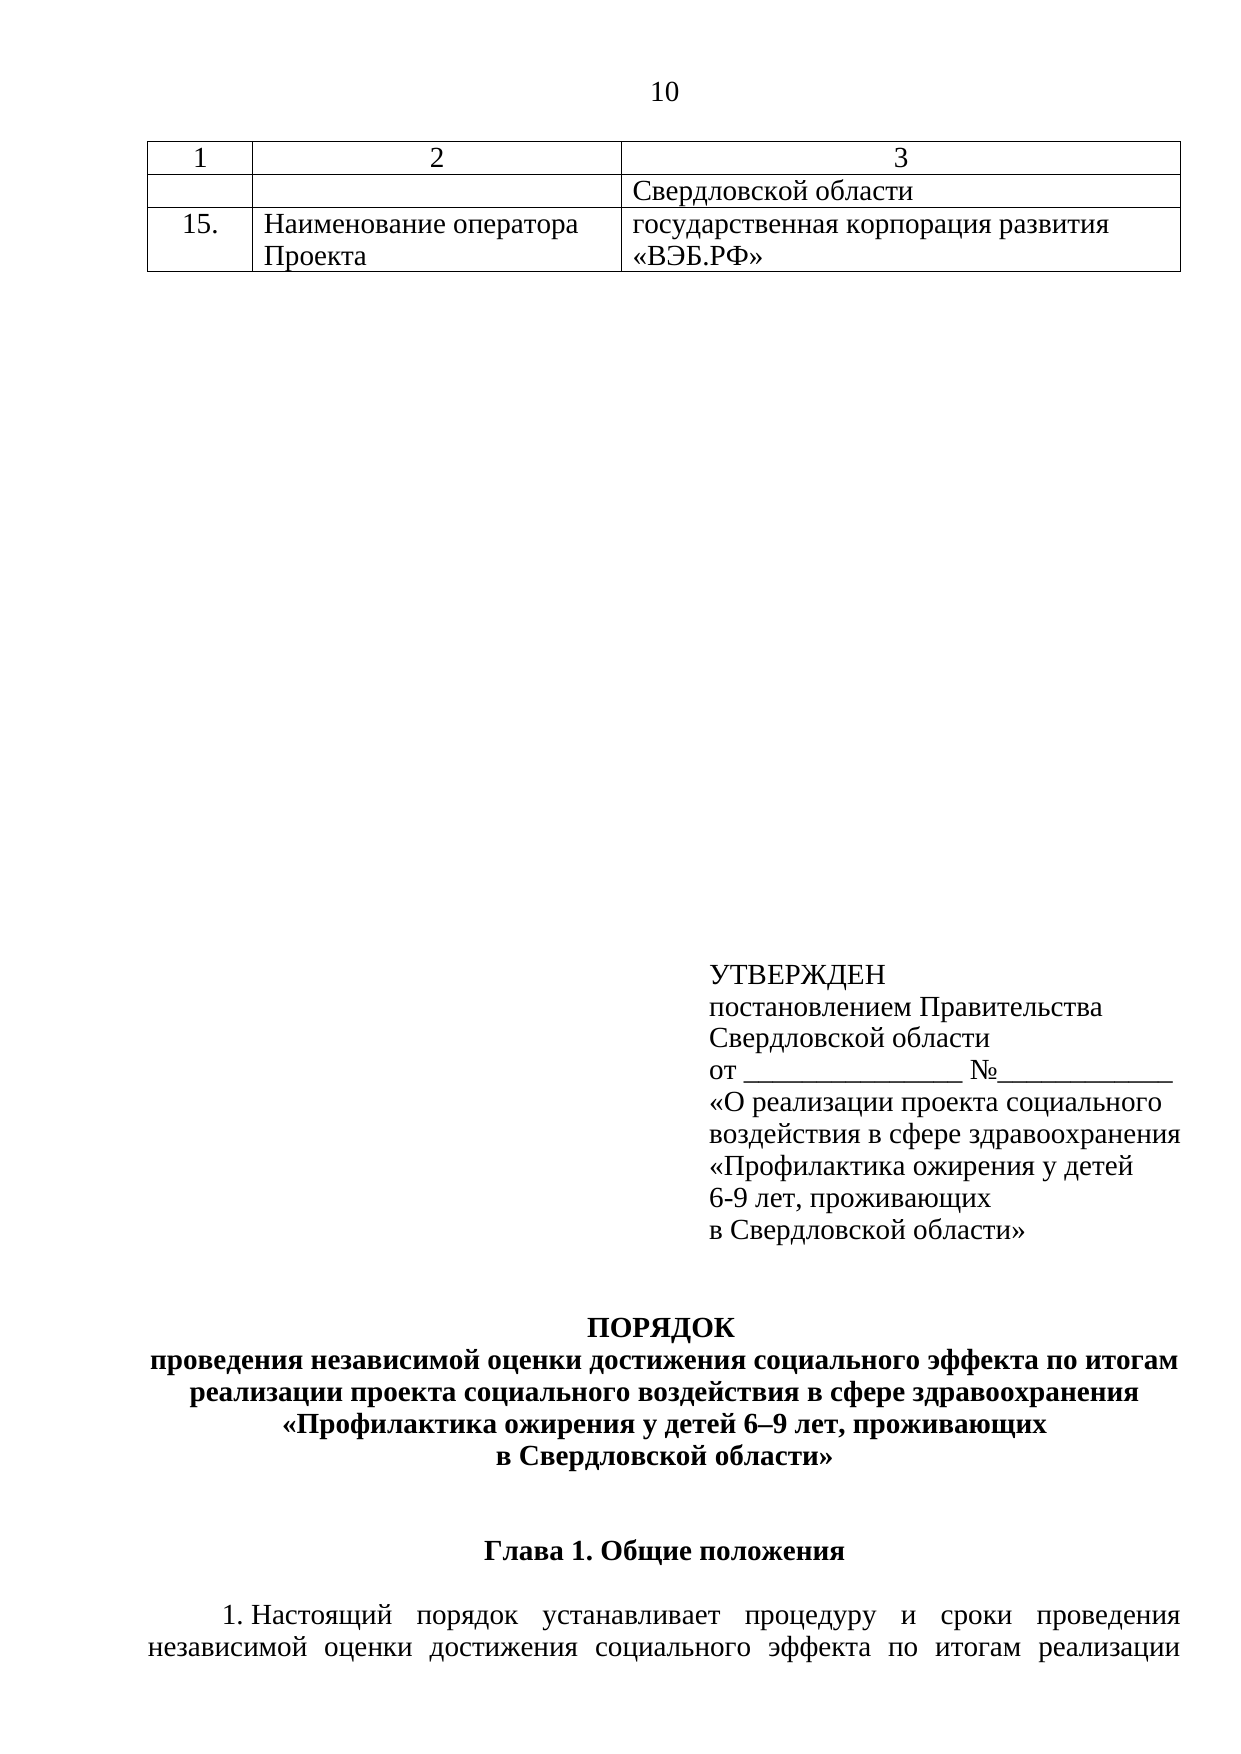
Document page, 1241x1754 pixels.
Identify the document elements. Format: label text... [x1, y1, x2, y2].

table_header 2 [253, 142, 621, 174]
text проведения независимой оценки достижения социального эффекта по итогам реализации проекта социального воздействия в сфере здравоохранения «Профилактика ожирения у детей 6–9 лет, проживающих в Свердловской области» [148, 1344, 1181, 1472]
text от _______________ №____________ [709, 1054, 1181, 1086]
table_cell 15. [148, 208, 252, 271]
text 1. Настоящий порядок устанавливает процедуру и сроки проведения независимой оценки достижения социального эффекта по итогам реализации [148, 1599, 1181, 1662]
text ПОРЯДОК [148, 1312, 1181, 1344]
table_cell Свердловской области [622, 175, 1180, 207]
text постановлением Правительства [709, 991, 1181, 1022]
text Глава 1. Общие положения [148, 1535, 1181, 1567]
table_cell [148, 175, 252, 207]
table_header 3 [622, 142, 1180, 174]
table_cell государственная корпорация развития «ВЭБ.РФ» [622, 208, 1180, 271]
table_cell [253, 175, 621, 207]
table_header 1 [148, 142, 252, 174]
text УТВЕРЖДЕН [709, 959, 1181, 991]
text Свердловской области [709, 1022, 1181, 1054]
table_cell Наименование оператора Проекта [253, 208, 621, 271]
text «О реализации проекта социального воздействия в сфере здравоохранения «Профилактика ожирения у детей 6‑9 лет, проживающих в Свердловской области» [709, 1086, 1181, 1245]
